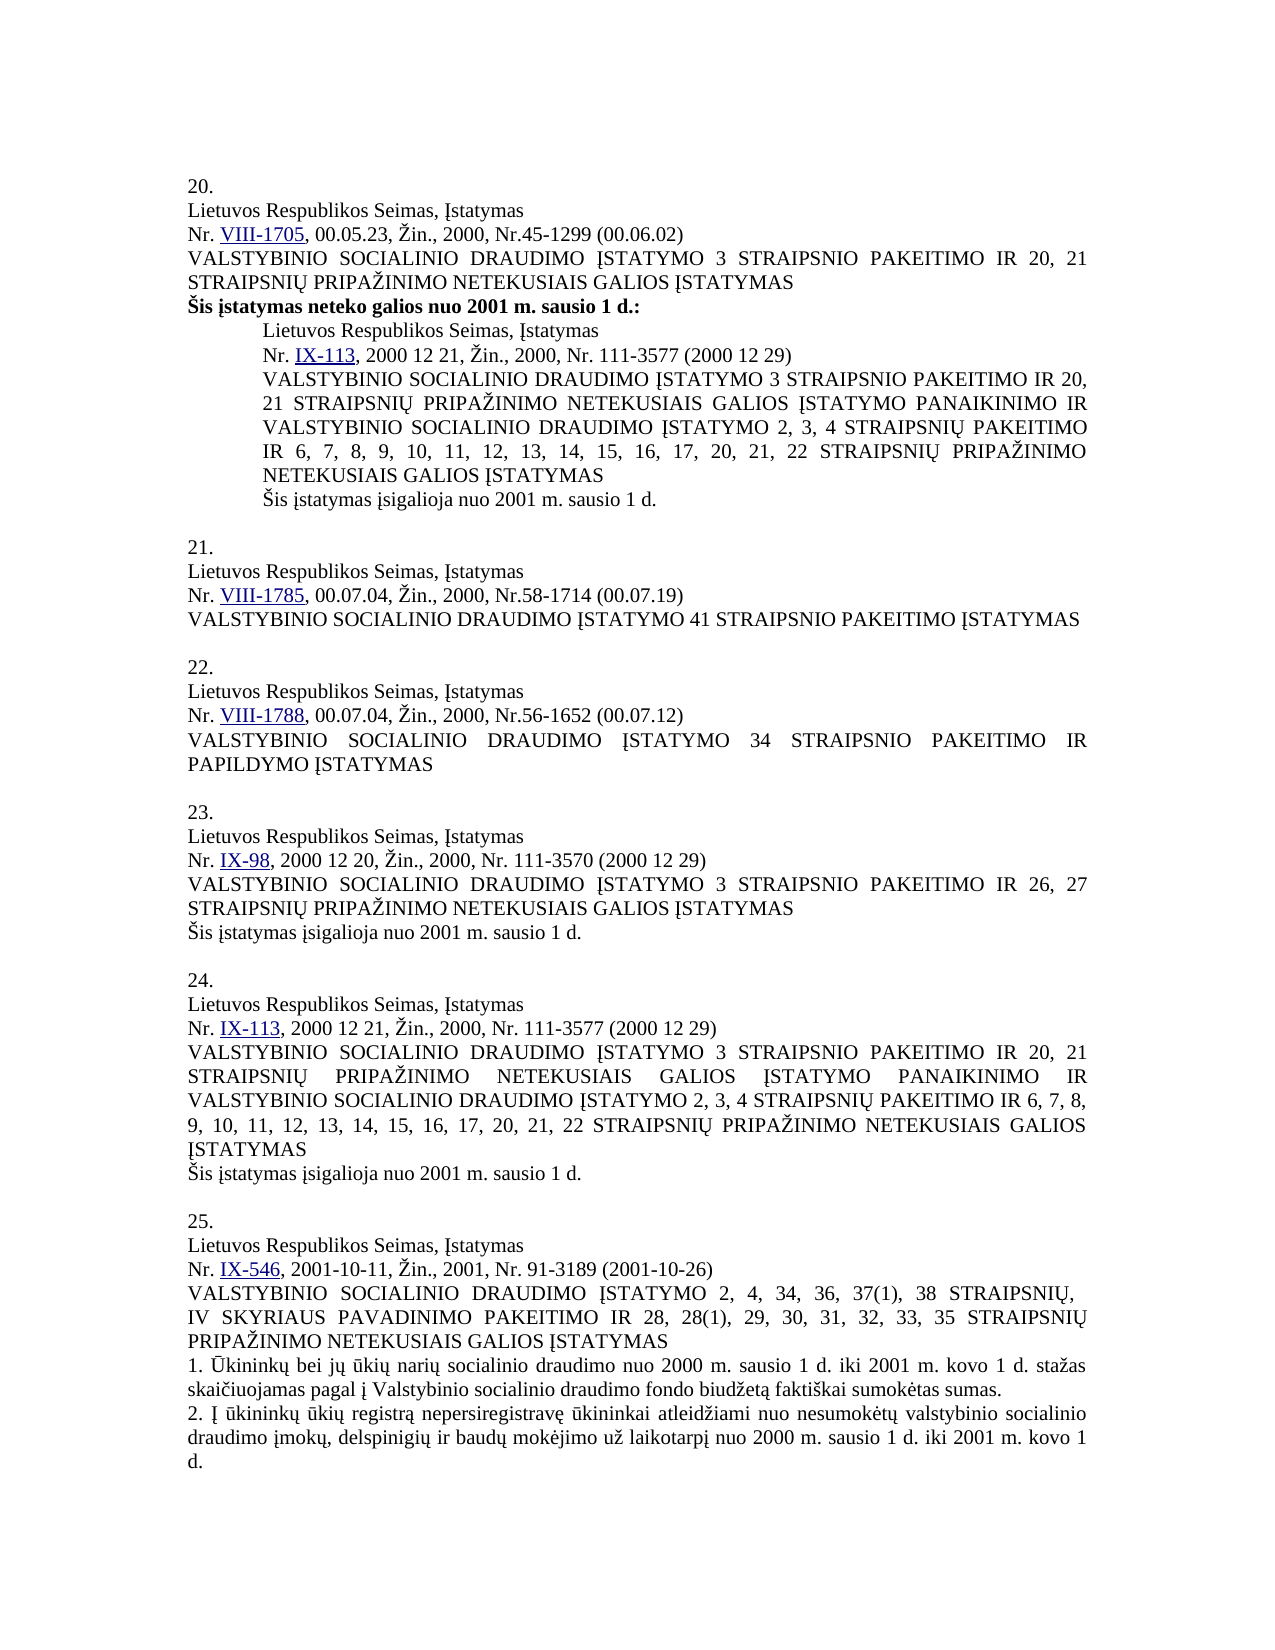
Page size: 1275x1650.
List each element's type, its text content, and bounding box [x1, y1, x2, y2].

text 22. [187, 655, 1088, 679]
text Nr. IX-113, 2000 12 21, Žin., 2000, Nr. 111-3577 (2000 12 29) [187, 342, 1088, 367]
subtitle Šis įstatymas neteko galios nuo 2001 m. sausio 1 d.: [187, 294, 1088, 318]
text Nr. IX-98, 2000 12 20, Žin., 2000, Nr. 111-3570 (2000 12 29) [187, 848, 1088, 872]
text VALSTYBINIO SOCIALINIO DRAUDIMO ĮSTATYMO 34 STRAIPSNIO PAKEITIMO IR PAPILDYMO ĮSTATYMAS [187, 727, 1088, 776]
text Nr. VIII-1788, 00.07.04, Žin., 2000, Nr.56-1652 (00.07.12) [187, 703, 1088, 727]
text Lietuvos Respublikos Seimas, Įstatymas [187, 559, 1088, 583]
text VALSTYBINIO SOCIALINIO DRAUDIMO ĮSTATYMO 3 STRAIPSNIO PAKEITIMO IR 20, 21 STRAIPSNIŲ PRIPAŽINIMO NETEKUSIAIS GALIOS ĮSTATYMO PANAIKINIMO IR VALSTYBINIO SOCIALINIO DRAUDIMO ĮSTATYMO 2, 3, 4 STRAIPSNIŲ PAKEITIMO IR 6, 7, 8, 9, 10, 11, 12, 13, 14, 15, 16, 17, 20, 21, 22 STRAIPSNIŲ PRIPAŽINIMO NETEKUSIAIS GALIOS ĮSTATYMAS [187, 1040, 1088, 1161]
text Lietuvos Respublikos Seimas, Įstatymas [187, 1233, 1088, 1257]
text Lietuvos Respublikos Seimas, Įstatymas [187, 198, 1088, 222]
text 1. Ūkininkų bei jų ūkių narių socialinio draudimo nuo 2000 m. sausio 1 d. iki 2001 m. kovo 1 d. stažas skaičiuojamas pagal į Valstybinio socialinio draudimo fondo biudžetą faktiškai sumokėtas sumas. [187, 1353, 1088, 1401]
text 24. [187, 968, 1088, 992]
text Lietuvos Respublikos Seimas, Įstatymas [187, 318, 1088, 342]
text 20. [187, 174, 1088, 198]
text Nr. IX-546, 2001-10-11, Žin., 2001, Nr. 91-3189 (2001-10-26) [187, 1257, 1088, 1281]
text Lietuvos Respublikos Seimas, Įstatymas [187, 824, 1088, 848]
text Nr. VIII-1705, 00.05.23, Žin., 2000, Nr.45-1299 (00.06.02) [187, 222, 1088, 246]
text Nr. IX-113, 2000 12 21, Žin., 2000, Nr. 111-3577 (2000 12 29) [187, 1016, 1088, 1040]
subtitle VALSTYBINIO SOCIALINIO DRAUDIMO ĮSTATYMO 41 STRAIPSNIO PAKEITIMO ĮSTATYMAS [187, 607, 1088, 631]
text Šis įstatymas įsigalioja nuo 2001 m. sausio 1 d. [187, 920, 1088, 944]
text 2. Į ūkininkų ūkių registrą nepersiregistravę ūkininkai atleidžiami nuo nesumokėtų valstybinio socialinio draudimo įmokų, delspinigių ir baudų mokėjimo už laikotarpį nuo 2000 m. sausio 1 d. iki 2001 m. kovo 1 d. [187, 1401, 1088, 1473]
text Lietuvos Respublikos Seimas, Įstatymas [187, 679, 1088, 703]
text 21. [187, 535, 1088, 559]
text VALSTYBINIO SOCIALINIO DRAUDIMO ĮSTATYMO 3 STRAIPSNIO PAKEITIMO IR 20, 21 STRAIPSNIŲ PRIPAŽINIMO NETEKUSIAIS GALIOS ĮSTATYMO PANAIKINIMO IR VALSTYBINIO SOCIALINIO DRAUDIMO ĮSTATYMO 2, 3, 4 STRAIPSNIŲ PAKEITIMO IR 6, 7, 8, 9, 10, 11, 12, 13, 14, 15, 16, 17, 20, 21, 22 STRAIPSNIŲ PRIPAŽINIMO NETEKUSIAIS GALIOS ĮSTATYMAS [262, 367, 1088, 487]
text Šis įstatymas įsigalioja nuo 2001 m. sausio 1 d. [187, 487, 1088, 511]
text Lietuvos Respublikos Seimas, Įstatymas [187, 992, 1088, 1016]
text VALSTYBINIO SOCIALINIO DRAUDIMO ĮSTATYMO 2, 4, 34, 36, 37(1), 38 STRAIPSNIŲ, IV SKYRIAUS PAVADINIMO PAKEITIMO IR 28, 28(1), 29, 30, 31, 32, 33, 35 STRAIPSNIŲ PRIPAŽINIMO NETEKUSIAIS GALIOS ĮSTATYMAS [187, 1281, 1088, 1353]
text 25. [187, 1209, 1088, 1233]
text 23. [187, 800, 1088, 824]
text Šis įstatymas įsigalioja nuo 2001 m. sausio 1 d. [187, 1161, 1088, 1185]
text Nr. VIII-1785, 00.07.04, Žin., 2000, Nr.58-1714 (00.07.19) [187, 583, 1088, 607]
text VALSTYBINIO SOCIALINIO DRAUDIMO ĮSTATYMO 3 STRAIPSNIO PAKEITIMO IR 20, 21 STRAIPSNIŲ PRIPAŽINIMO NETEKUSIAIS GALIOS ĮSTATYMAS [187, 246, 1088, 294]
text VALSTYBINIO SOCIALINIO DRAUDIMO ĮSTATYMO 3 STRAIPSNIO PAKEITIMO IR 26, 27 STRAIPSNIŲ PRIPAŽINIMO NETEKUSIAIS GALIOS ĮSTATYMAS [187, 872, 1088, 920]
